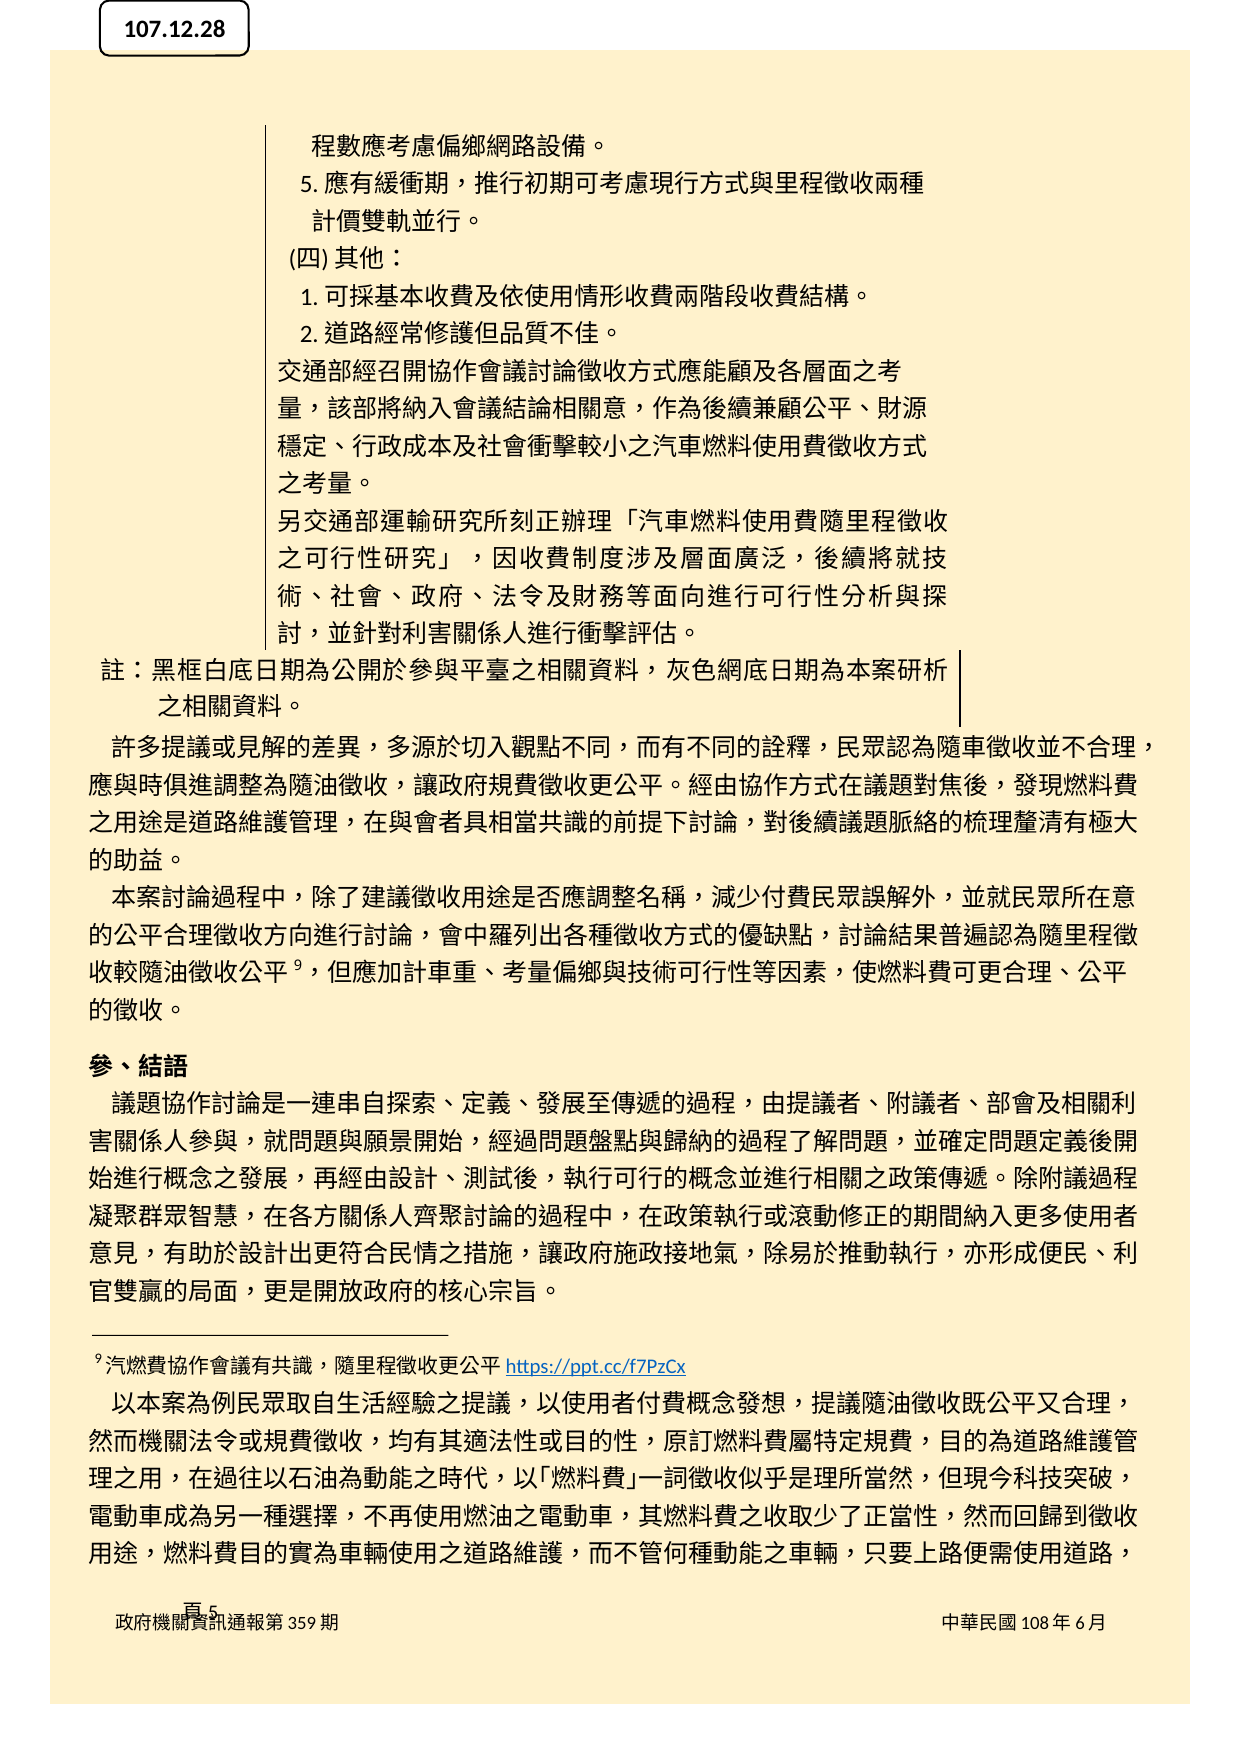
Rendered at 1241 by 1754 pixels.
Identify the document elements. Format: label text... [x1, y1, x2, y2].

table_cell 交通部經召開協作會議討論徵收方式應能顧及各層面之考量，該部將納入會議結論相關意，作為後續兼顧公平、財源穩定、行政成本及社會衝擊較小之汽車燃料使用費徵收方式之考量。 另交通部運輸研究所刻正辦理「汽車燃料使用費隨里程徵收之可行性研究」，因收費制度涉及層面廣泛，後續將就技術、社會、政府、法令及財務等面向進行可行性分析與探討，並針對利害關係人進行衝擊評估。 [266, 350, 960, 650]
text 許多提議或見解的差異，多源於切入觀點不同，而有不同的詮釋，民眾認為隨車徵收並不合理，應與時俱進調整為隨油徵收，讓政府規費徵收更公平。經由協作方式在議題對焦後，發現燃料費之用途是道路維護管理，在與會者具相當共識的前提下討論，對後續議題脈絡的梳理釐清有極大的助益。 [89, 727, 1152, 877]
text 議題協作討論是一連串自探索、定義、發展至傳遞的過程，由提議者、附議者、部會及相關利害關係人參與，就問題與願景開始，經過問題盤點與歸納的過程了解問題，並確定問題定義後開始進行概念之發展，再經由設計、測試後，執行可行的概念並進行相關之政策傳遞。除附議過程凝聚群眾智慧，在各方關係人齊聚討論的過程中，在政策執行或滾動修正的期間納入更多使用者意見，有助於設計出更符合民情之措施，讓政府施政接地氣，除易於推動執行，亦形成便民、利官雙贏的局面，更是開放政府的核心宗旨。 [89, 1083, 1152, 1308]
table_cell [89, 125, 265, 350]
text 以本案為例民眾取自生活經驗之提議，以使用者付費概念發想，提議隨油徵收既公平又合理，然而機關法令或規費徵收，均有其適法性或目的性，原訂燃料費屬特定規費，目的為道路維護管理之用，在過往以石油為動能之時代，以｢燃料費｣一詞徵收似乎是理所當然，但現今科技突破，電動車成為另一種選擇，不再使用燃油之電動車，其燃料費之收取少了正當性，然而回歸到徵收用途，燃料費目的實為車輛使用之道路維護，而不管何種動能之車輛，只要上路便需使用道路， [89, 1383, 1152, 1571]
text 參、結語 [89, 1046, 1152, 1083]
text 9 汽燃費協作會議有共識，隨里程徵收更公平 https://ppt.cc/f7PzCx [89, 1346, 1152, 1383]
text 本案討論過程中，除了建議徵收用途是否應調整名稱，減少付費民眾誤解外，並就民眾所在意的公平合理徵收方向進行討論，會中羅列出各種徵收方式的優缺點，討論結果普遍認為隨里程徵收較隨油徵收公平9，但應加計車重、考量偏鄉與技術可行性等因素，使燃料費可更合理、公平的徵收。 [89, 877, 1152, 1027]
table_cell 程數應考慮偏鄉網路設備。 5. 應有緩衝期，推行初期可考慮現行方式與里程徵收兩種 計價雙軌並行。 (四) 其他： 1. 可採基本收費及依使用情形收費兩階段收費結構。 2. 道路經常修護但品質不佳。 [266, 125, 960, 350]
table_cell 註：黑框白底日期為公開於參與平臺之相關資料，灰色網底日期為本案研析之相關資料。 [89, 650, 959, 727]
table_cell [89, 350, 265, 650]
